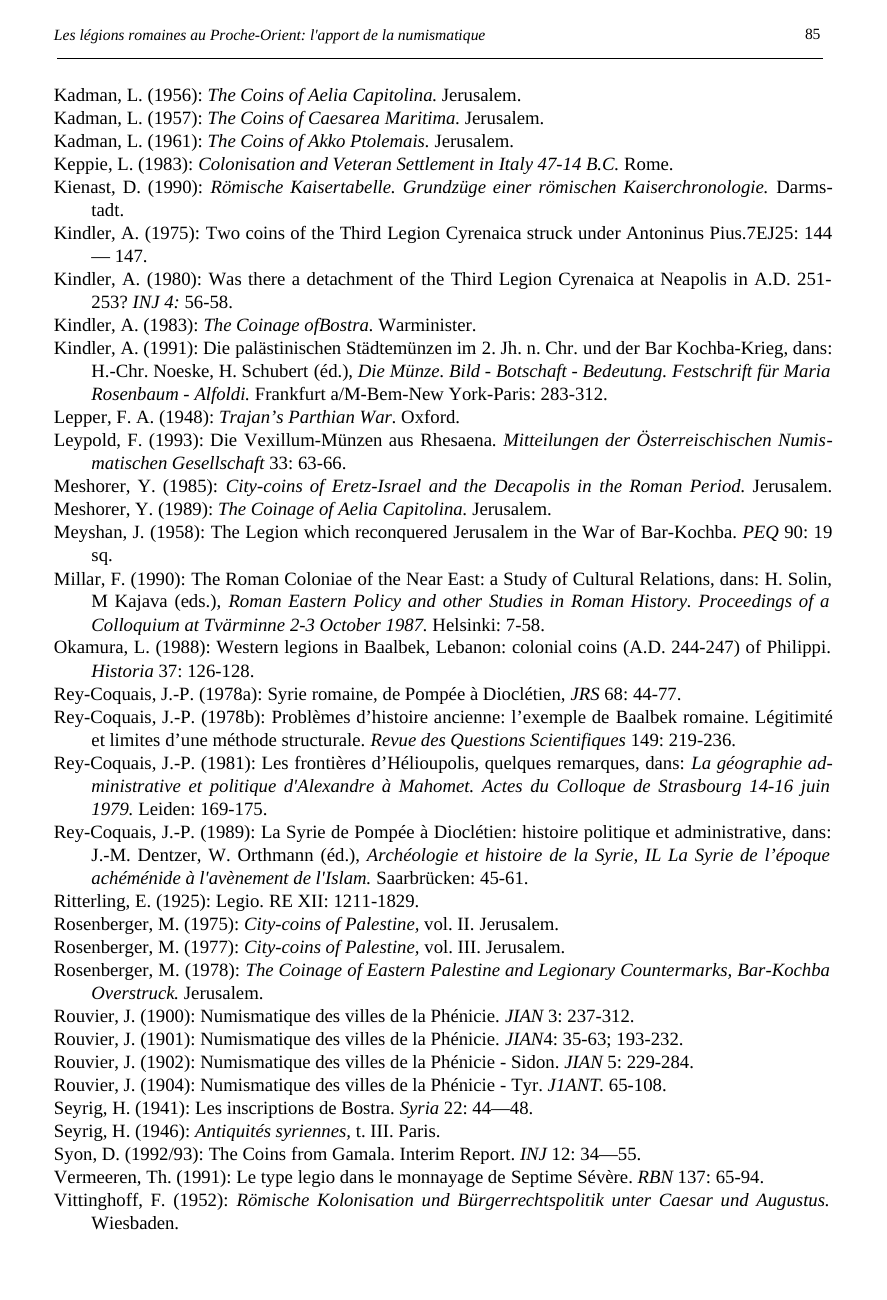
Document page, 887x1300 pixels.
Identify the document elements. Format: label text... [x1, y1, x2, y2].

text Okamura, L. (1988): Western legions in Baalbek, Lebanon: colonial coins (A.D. 244-247) of Philippi. Historia 37: 126-128. [54, 636, 833, 681]
text Rey-Coquais, J.-P. (1981): Les frontières d’Hélioupolis, quelques remarques, dans: La géographie ad­ministrative et politique d'Alexandre à Mahomet. Actes du Colloque de Strasbourg 14-16 juin 1979. Leiden: 169-175. [54, 752, 833, 819]
text Kindler, A. (1980): Was there a detachment of the Third Legion Cyrenaica at Neapolis in A.D. 251- 253? INJ 4: 56-58. [54, 268, 833, 313]
text Rey-Coquais, J.-P. (1989): La Syrie de Pompée à Dioclétien: histoire politique et administrative, dans: J.-M. Dentzer, W. Orthmann (éd.), Archéologie et histoire de la Syrie, IL La Syrie de l’époque achéménide à l'avènement de l'Islam. Saarbrücken: 45-61. [54, 821, 833, 888]
text Kadman, L. (1961): The Coins of Akko Ptolemais. Jerusalem. [54, 130, 833, 152]
text Rosenberger, M. (1978): The Coinage of Eastern Palestine and Legionary Countermarks, Bar-Kochba Overstruck. Jerusalem. [54, 959, 833, 1003]
text Kienast, D. (1990): Römische Kaisertabelle. Grundzüge einer römischen Kaiserchronologie. Darms­tadt. [54, 176, 833, 221]
text Rouvier, J. (1901): Numismatique des villes de la Phénicie. JIAN4: 35-63; 193-232. [54, 1028, 833, 1049]
text Lepper, F. A. (1948): Trajan’s Parthian War. Oxford. [54, 406, 833, 428]
text Kadman, L. (1956): The Coins of Aelia Capitolina. Jerusalem. [54, 84, 833, 106]
text Kindler, A. (1975): Two coins of the Third Legion Cyrenaica struck under Antoninus Pius.7EJ25: 144— 147. [54, 222, 833, 267]
text Rey-Coquais, J.-P. (1978b): Problèmes d’histoire ancienne: l’exemple de Baalbek romaine. Légitimité et limites d’une méthode structurale. Revue des Questions Scientifiques 149: 219-236. [54, 706, 833, 750]
text Les légions romaines au Proche-Orient: l'apport de la numismatique [54, 26, 516, 43]
text Meshorer, Y. (1985): City-coins of Eretz-Israel and the Decapolis in the Roman Period. Jerusalem. Meshorer, Y. (1989): The Coinage of Aelia Capitolina. Jerusalem. [54, 475, 833, 520]
text Rouvier, J. (1902): Numismatique des villes de la Phénicie - Sidon. JIAN 5: 229-284. [54, 1051, 833, 1072]
text Rosenberger, M. (1975): City-coins of Palestine, vol. II. Jerusalem. [54, 913, 833, 934]
text Leypold, F. (1993): Die Vexillum-Münzen aus Rhesaena. Mitteilungen der Österreischischen Numis­matischen Gesellschaft 33: 63-66. [54, 429, 833, 474]
text Rouvier, J. (1900): Numismatique des villes de la Phénicie. JIAN 3: 237-312. [54, 1005, 833, 1026]
text Millar, F. (1990): The Roman Coloniae of the Near East: a Study of Cultural Relations, dans: H. Solin, M Kajava (eds.), Roman Eastern Policy and other Studies in Roman History. Proceedings of a Colloquium at Tvärminne 2-3 October 1987. Helsinki: 7-58. [54, 567, 833, 635]
text 85 [805, 25, 825, 43]
text Kindler, A. (1983): The Coinage ofBostra. Warminister. [54, 314, 833, 336]
text Meyshan, J. (1958): The Legion which reconquered Jerusalem in the War of Bar-Kochba. PEQ 90: 19 sq. [54, 521, 833, 566]
text Rosenberger, M. (1977): City-coins of Palestine, vol. III. Jerusalem. [54, 936, 833, 957]
text Vermeeren, Th. (1991): Le type legio dans le monnayage de Septime Sévère. RBN 137: 65-94. [54, 1166, 833, 1187]
text Kindler, A. (1991): Die palästinischen Städtemünzen im 2. Jh. n. Chr. und der Bar Kochba-Krieg, dans: H.-Chr. Noeske, H. Schubert (éd.), Die Münze. Bild - Botschaft - Bedeutung. Festschrift für Maria Rosenbaum - Alfoldi. Frankfurt a/M-Bem-New York-Paris: 283-312. [54, 337, 833, 405]
text Rouvier, J. (1904): Numismatique des villes de la Phénicie - Tyr. J1ANT. 65-108. [54, 1074, 833, 1095]
text Syon, D. (1992/93): The Coins from Gamala. Interim Report. INJ 12: 34—55. [54, 1143, 833, 1164]
text Ritterling, E. (1925): Legio. RE XII: 1211-1829. [54, 890, 833, 911]
text Vittinghoff, F. (1952): Römische Kolonisation und Bürgerrechtspolitik unter Caesar und Augustus. Wiesbaden. [54, 1189, 833, 1229]
text Kadman, L. (1957): The Coins of Caesarea Maritima. Jerusalem. [54, 107, 833, 128]
text Seyrig, H. (1941): Les inscriptions de Bostra. Syria 22: 44—48. [54, 1097, 833, 1118]
text Rey-Coquais, J.-P. (1978a): Syrie romaine, de Pompée à Dioclétien, JRS 68: 44-77. [54, 682, 833, 704]
text Keppie, L. (1983): Colonisation and Veteran Settlement in Italy 47-14 B.C. Rome. [54, 153, 833, 174]
text Seyrig, H. (1946): Antiquités syriennes, t. III. Paris. [54, 1120, 833, 1141]
